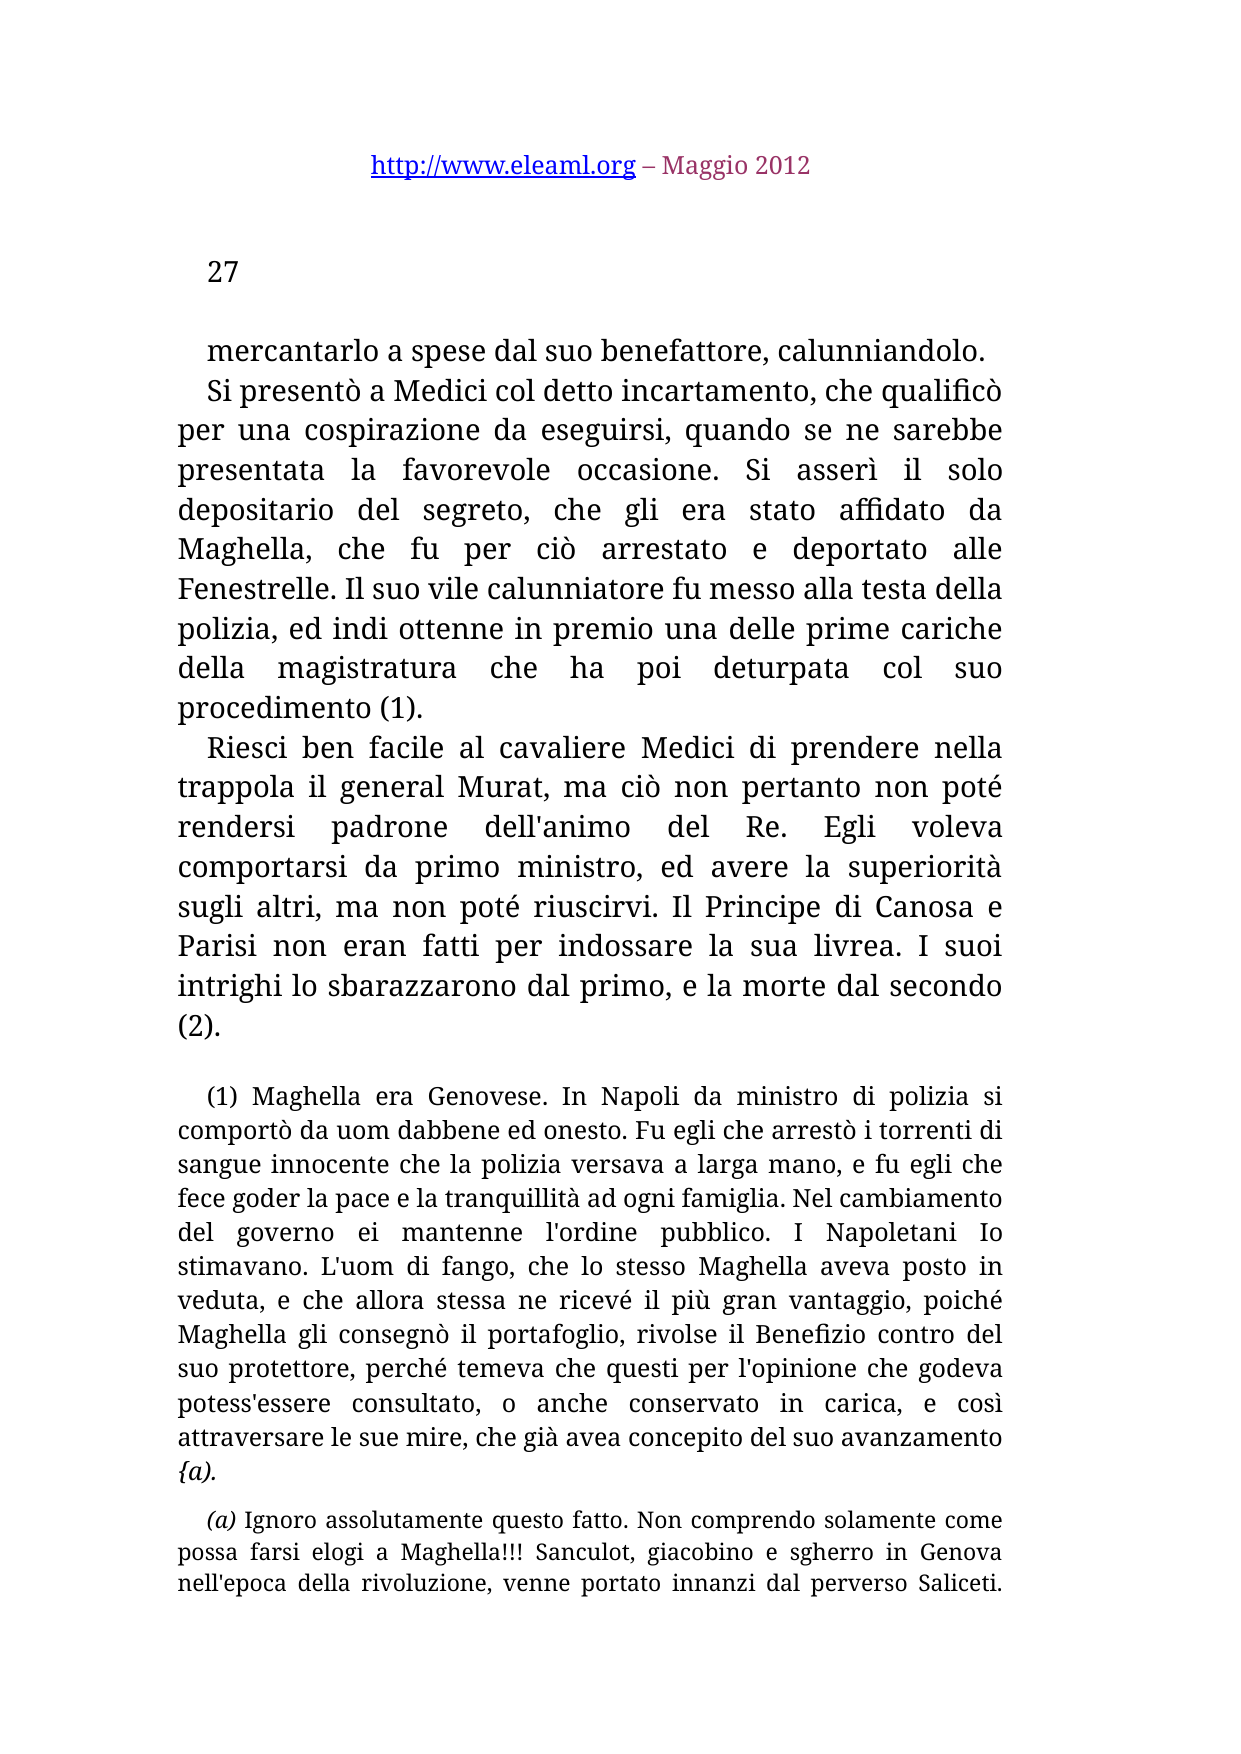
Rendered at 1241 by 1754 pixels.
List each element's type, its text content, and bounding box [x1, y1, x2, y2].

text 27 [177, 251, 1004, 291]
text (1) Maghella era Genovese. In Napoli da ministro di polizia si comportò da uom dabbene ed onesto. Fu egli che arrestò i torrenti di sangue innocente che la polizia versava a larga mano, e fu egli che fece goder la pace e la tranquillità ad ogni famiglia. Nel cambiamento del governo ei mantenne l'ordine pubblico. I Napoletani Io stimavano. L'uom di fango, che lo stesso Maghella aveva posto in veduta, e che allora stessa ne ricevé il più gran vantaggio, poiché Maghella gli consegnò il portafoglio, rivolse il Benefizio contro del suo protettore, perché temeva che questi per l'opinione che godeva potess'essere consultato, o anche conservato in carica, e così attraversare le sue mire, che già avea concepito del suo avanzamento {a). [177, 1079, 1004, 1487]
text mercantarlo a spese dal suo benefattore, calunniandolo. [177, 330, 1004, 370]
text Riesci ben facile al cavaliere Medici di prendere nella trappola il general Murat, ma ciò non pertanto non poté rendersi padrone dell'animo del Re. Egli voleva comportarsi da primo ministro, ed avere la superiorità sugli altri, ma non poté riuscirvi. Il Principe di Canosa e Parisi non eran fatti per indossare la sua livrea. I suoi intrighi lo sbarazzarono dal primo, e la morte dal secondo (2). [177, 727, 1004, 1044]
text Si presentò a Medici col detto incartamento, che qualificò per una cospirazione da eseguirsi, quando se ne sarebbe presentata la favorevole occasione. Si asserì il solo depositario del segreto, che gli era stato affidato da Maghella, che fu per ciò arrestato e deportato alle Fenestrelle. Il suo vile calunniatore fu messo alla testa della polizia, ed indi ottenne in premio una delle prime cariche della magistratura che ha poi deturpata col suo procedimento (1). [177, 370, 1004, 727]
text (a) Ignoro assolutamente questo fatto. Non comprendo solamente come possa farsi elogi a Maghella!!! Sanculot, giacobino e sgherro in Genova nell'epoca della rivoluzione, venne portato innanzi dal perverso Saliceti. [177, 1504, 1004, 1598]
